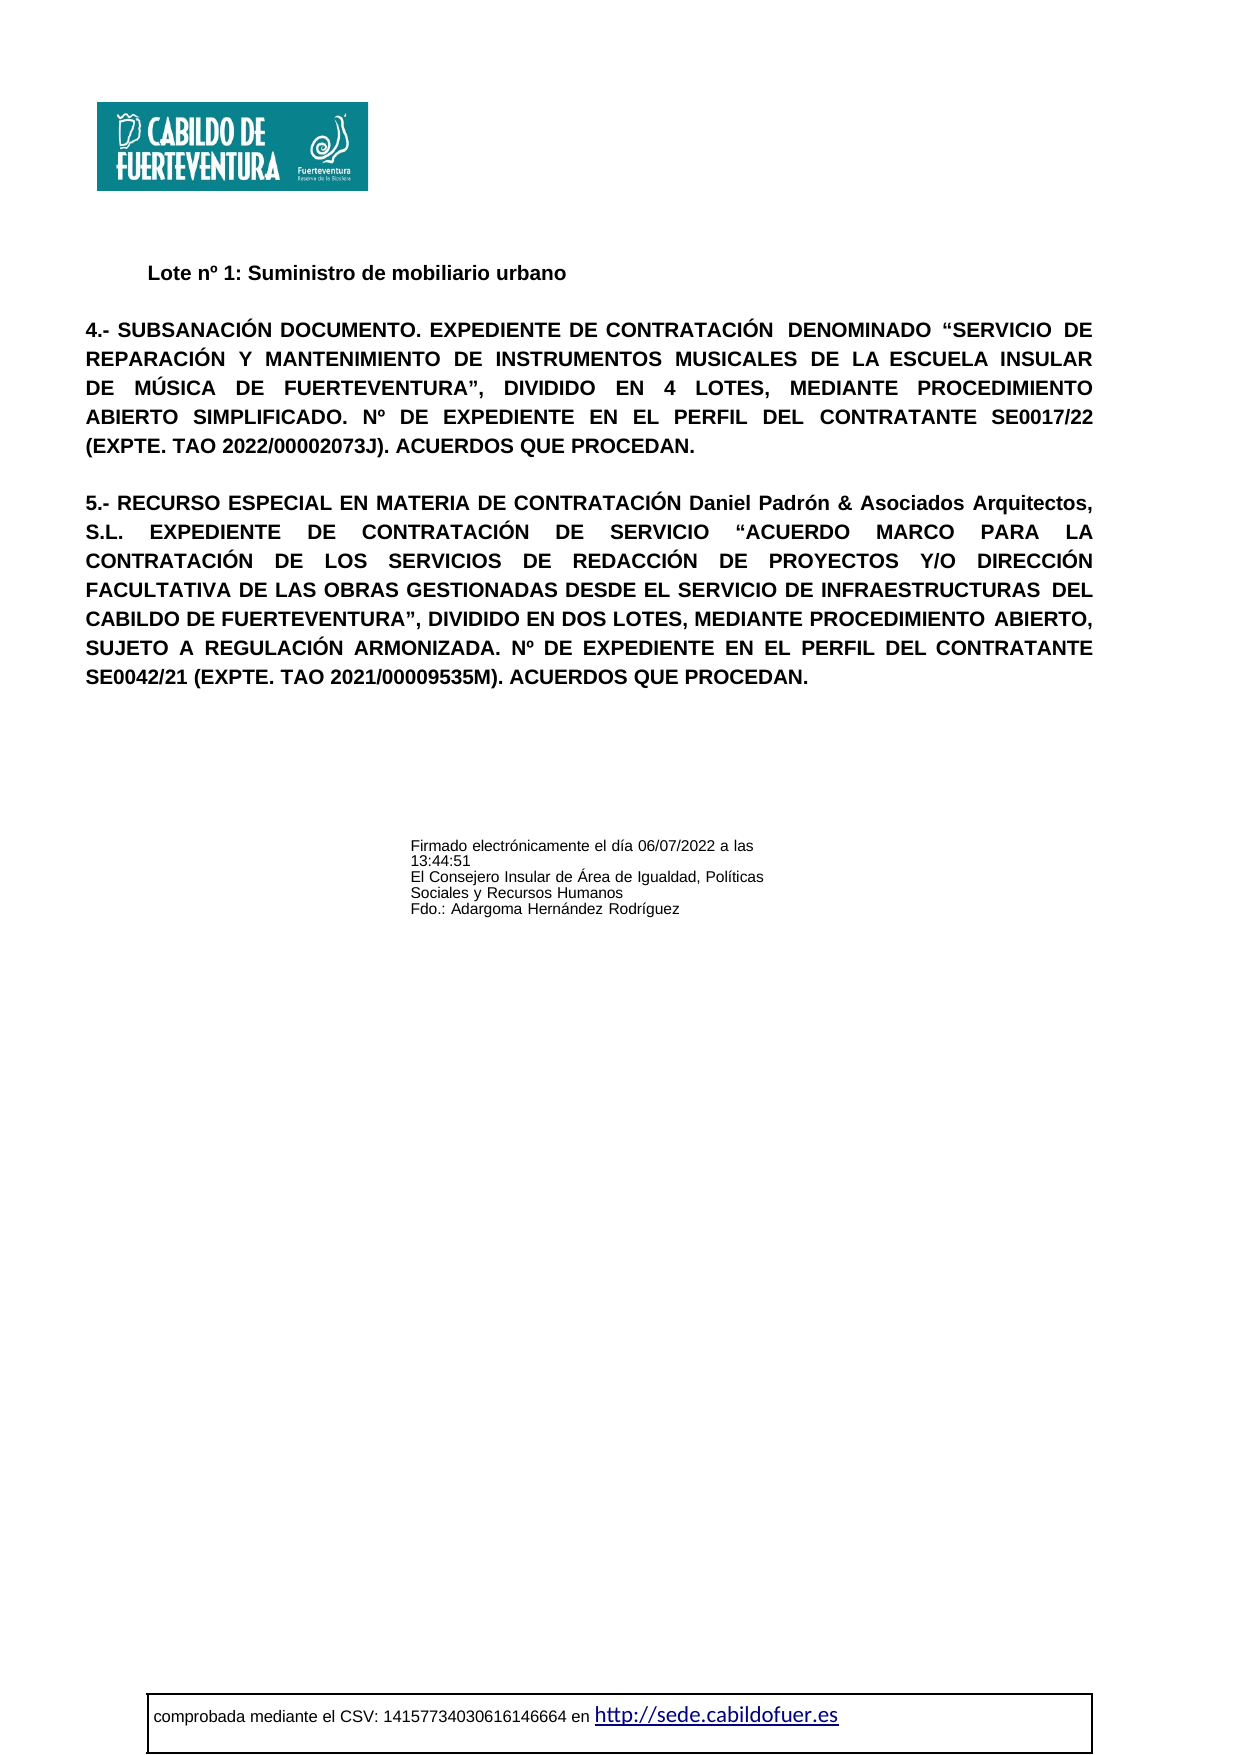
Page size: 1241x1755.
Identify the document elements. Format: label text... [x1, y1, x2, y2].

text Fdo.: Adargoma Hernández Rodríguez [410, 902, 1107, 918]
text 5.- RECURSO ESPECIAL EN MATERIA DE CONTRATACIÓN Daniel Padrón & Asociados Arquitectos, S.L. EXPEDIENTE DE CONTRATACIÓN DE SERVICIO “ACUERDO MARCO PARA LA CONTRATACIÓN DE LOS SERVICIOS DE REDACCIÓN DE PROYECTOS Y/O DIRECCIÓN FACULTATIVA DE LAS OBRAS GESTIONADAS DESDE EL SERVICIO DE INFRAESTRUCTURAS DEL CABILDO DE FUERTEVENTURA”, DIVIDIDO EN DOS LOTES, MEDIANTE PROCEDIMIENTO ABIERTO, SUJETO A REGULACIÓN ARMONIZADA. Nº DE EXPEDIENTE EN EL PERFIL DEL CONTRATANTE SE0042/21 (EXPTE. TAO 2021/00009535M). ACUERDOS QUE PROCEDAN. [85, 491, 1093, 689]
text Firmado electrónicamente el día 06/07/2022 a las 13:44:51 [410, 838, 763, 870]
text 4.- SUBSANACIÓN DOCUMENTO. EXPEDIENTE DE CONTRATACIÓN DENOMINADO “SERVICIO DE REPARACIÓN Y MANTENIMIENTO DE INSTRUMENTOS MUSICALES DE LA ESCUELA INSULAR DE MÚSICA DE FUERTEVENTURA”, DIVIDIDO EN 4 LOTES, MEDIANTE PROCEDIMIENTO ABIERTO SIMPLIFICADO. Nº DE EXPEDIENTE EN EL PERFIL DEL CONTRATANTE SE0017/22 (EXPTE. TAO 2022/00002073J). ACUERDOS QUE PROCEDAN. [85, 318, 1093, 458]
text Lote nº 1: Suministro de mobiliario urbano [147, 260, 1107, 284]
text El Consejero Insular de Área de Igualdad, Políticas Sociales y Recursos Humanos [410, 870, 819, 902]
